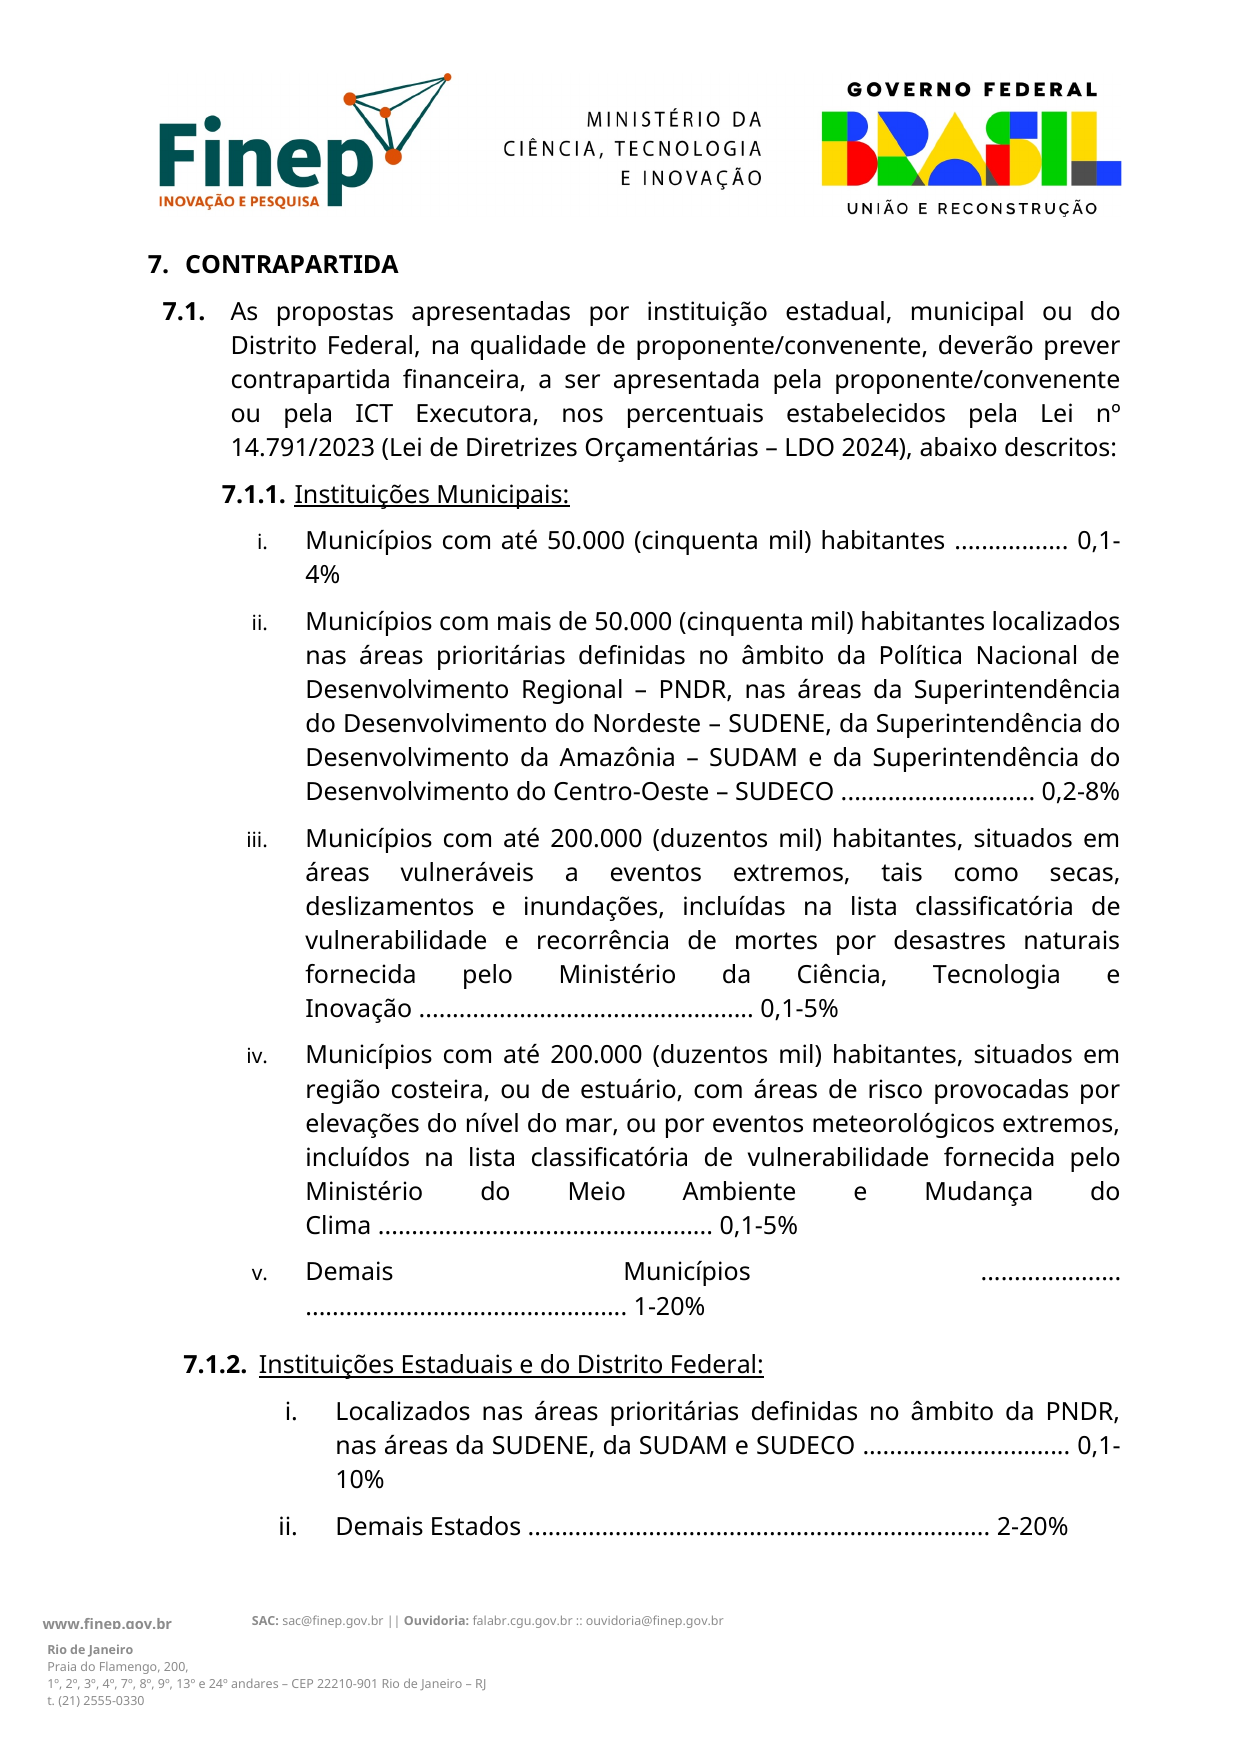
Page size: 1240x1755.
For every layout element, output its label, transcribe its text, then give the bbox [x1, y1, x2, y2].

list Municípios com até 50.000 (cinquenta mil) habitantes ................. 0,1-4% [268, 523, 1121, 591]
list CONTRAPARTIDA [148, 247, 1121, 281]
list Municípios com até 200.000 (duzentos mil) habitantes, situados em região costeira, ou de estuário, com áreas de risco provocadas por elevações do nível do mar, ou por eventos meteorológicos extremos, incluídos na lista classificatória de vulnerabilidade fornecida pelo Ministério do Meio Ambiente e Mudança do Clima .................................................. 0,1-5% [268, 1037, 1121, 1242]
list Demais Estados ..................................................................... 2-20% [298, 1508, 1121, 1542]
list Municípios com mais de 50.000 (cinquenta mil) habitantes localizados nas áreas prioritárias definidas no âmbito da Política Nacional de Desenvolvimento Regional – PNDR, nas áreas da Superintendência do Desenvolvimento do Nordeste – SUDENE, da Superintendência do Desenvolvimento da Amazônia – SUDAM e da Superintendência do Desenvolvimento do Centro-Oeste – SUDECO ............................. 0,2-8% [268, 603, 1121, 808]
list As propostas apresentadas por instituição estadual, municipal ou do Distrito Federal, na qualidade de proponente/convenente, deverão prever contrapartida financeira, a ser apresentada pela proponente/convenente ou pela ICT Executora, nos percentuais estabelecidos pela Lei nº 14.791/2023 (Lei de Diretrizes Orçamentárias – LDO 2024), abaixo descritos: [162, 293, 1121, 464]
list Demais Municípios ..................... ................................................ 1-20% [268, 1254, 1121, 1322]
list Instituições Municipais: [222, 476, 1121, 510]
list Municípios com até 200.000 (duzentos mil) habitantes, situados em áreas vulneráveis a eventos extremos, tais como secas, deslizamentos e inundações, incluídas na lista classificatória de vulnerabilidade e recorrência de mortes por desastres naturais fornecida pelo Ministério da Ciência, Tecnologia e Inovação .................................................. 0,1-5% [268, 820, 1121, 1025]
list Localizados nas áreas prioritárias definidas no âmbito da PNDR, nas áreas da SUDENE, da SUDAM e SUDECO ............................... 0,1-10% [298, 1394, 1121, 1496]
list Instituições Estaduais e do Distrito Federal: [183, 1347, 1121, 1381]
